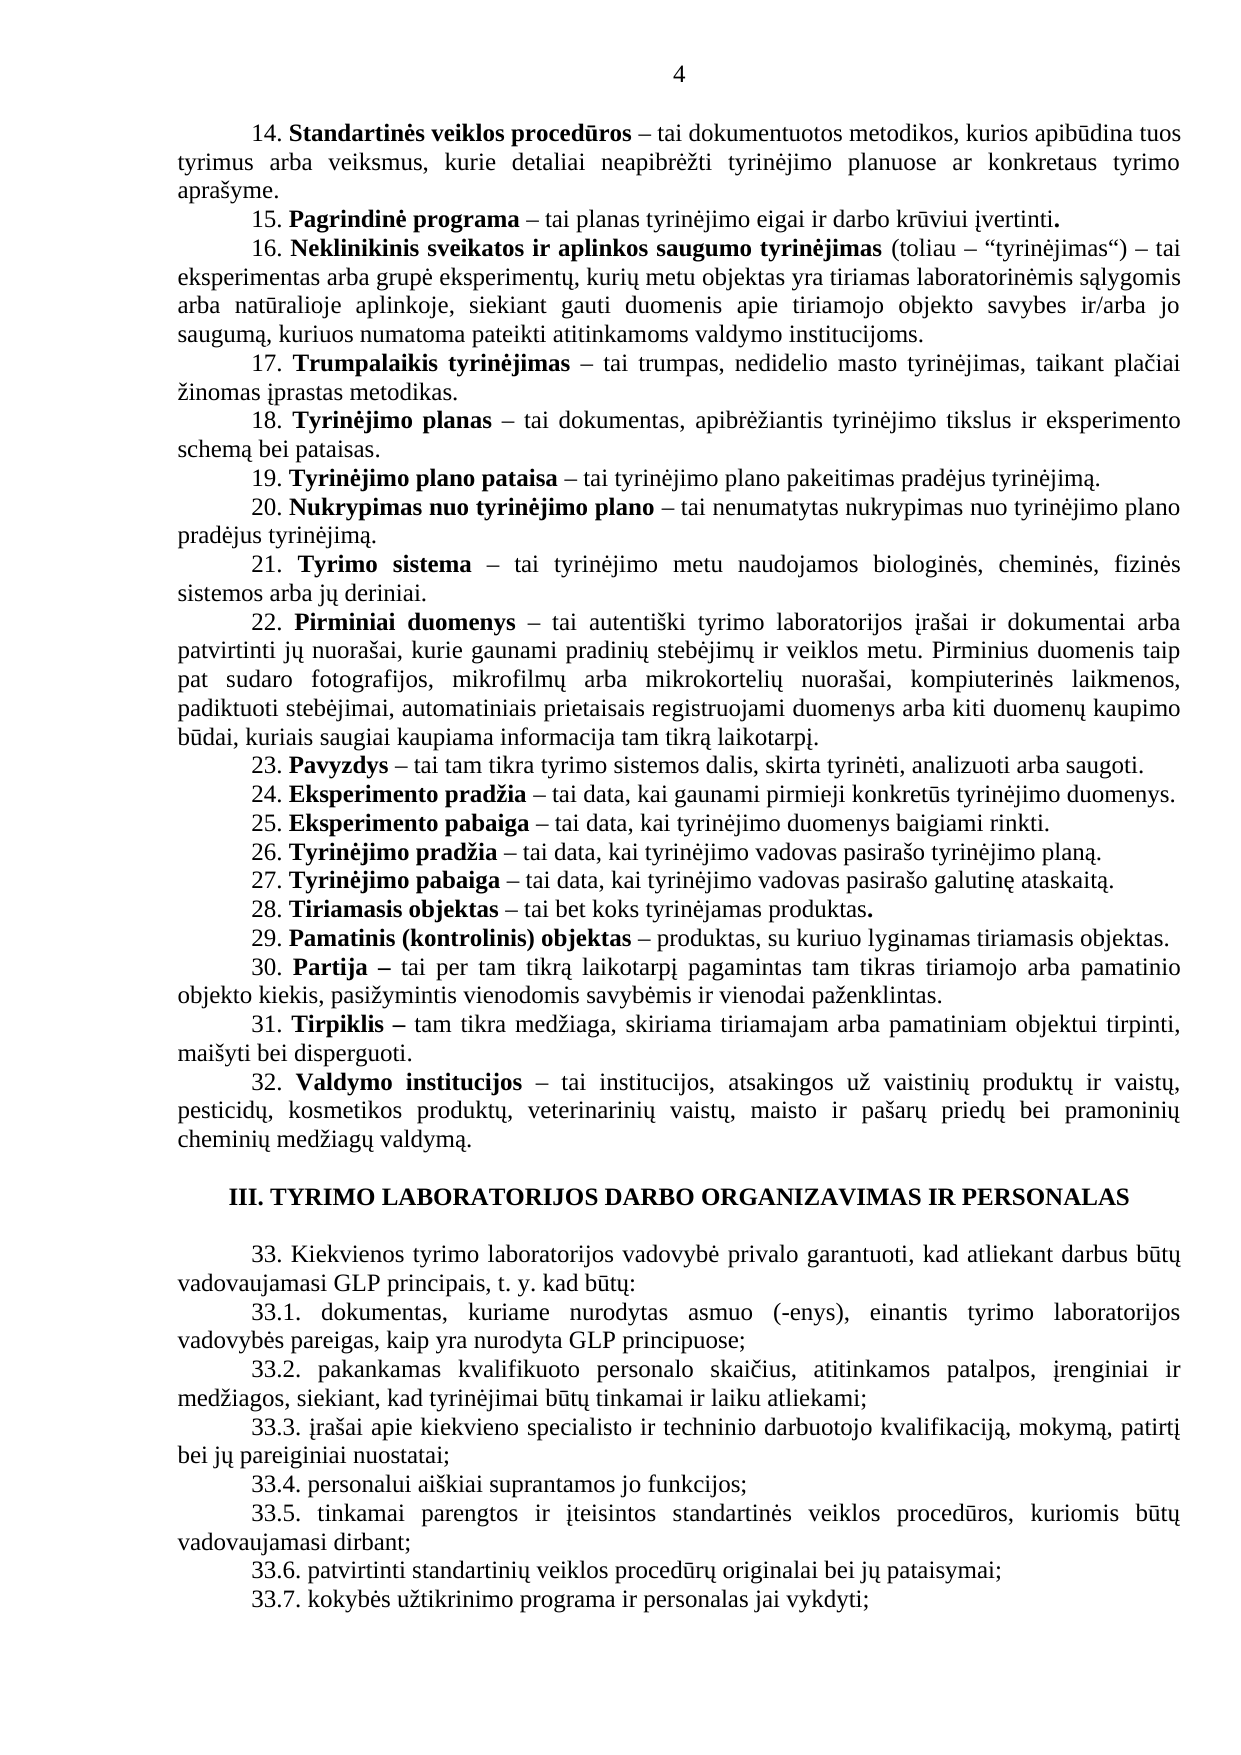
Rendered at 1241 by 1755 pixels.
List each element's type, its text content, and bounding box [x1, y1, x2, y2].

text 23. Pavyzdys – tai tam tikra tyrimo sistemos dalis, skirta tyrinėti, analizuoti arba saugoti. [177, 751, 1181, 779]
text 29. Pamatinis (kontrolinis) objektas – produktas, su kuriuo lyginamas tiriamasis objektas. [177, 923, 1181, 952]
text 26. Tyrinėjimo pradžia – tai data, kai tyrinėjimo vadovas pasirašo tyrinėjimo planą. [177, 837, 1181, 866]
text III. Tyrimo laboratorijos darbo organizavimas ir personalas [177, 1182, 1181, 1211]
text 15. Pagrindinė programa – tai planas tyrinėjimo eigai ir darbo krūviui įvertinti. [177, 204, 1181, 233]
text 17. Trumpalaikis tyrinėjimas – tai trumpas, nedidelio masto tyrinėjimas, taikant plačiai žinomas įprastas metodikas. [177, 348, 1181, 406]
text 24. Eksperimento pradžia – tai data, kai gaunami pirmieji konkretūs tyrinėjimo duomenys. [177, 779, 1181, 808]
text 19. Tyrinėjimo plano pataisa – tai tyrinėjimo plano pakeitimas pradėjus tyrinėjimą. [177, 463, 1181, 492]
text 33.5. tinkamai parengtos ir įteisintos standartinės veiklos procedūros, kuriomis būtų vadovaujamasi dirbant; [177, 1498, 1181, 1556]
text 33.6. patvirtinti standartinių veiklos procedūrų originalai bei jų pataisymai; [177, 1556, 1181, 1584]
text 25. Eksperimento pabaiga – tai data, kai tyrinėjimo duomenys baigiami rinkti. [177, 808, 1181, 837]
text 21. Tyrimo sistema – tai tyrinėjimo metu naudojamos biologinės, cheminės, fizinės sistemos arba jų deriniai. [177, 549, 1181, 607]
text 18. Tyrinėjimo planas – tai dokumentas, apibrėžiantis tyrinėjimo tikslus ir eksperimento schemą bei pataisas. [177, 406, 1181, 463]
text 27. Tyrinėjimo pabaiga – tai data, kai tyrinėjimo vadovas pasirašo galutinę ataskaitą. [177, 866, 1181, 894]
text 33.2. pakankamas kvalifikuoto personalo skaičius, atitinkamos patalpos, įrenginiai ir medžiagos, siekiant, kad tyrinėjimai būtų tinkamai ir laiku atliekami; [177, 1354, 1181, 1412]
text 28. Tiriamasis objektas – tai bet koks tyrinėjamas produktas. [177, 894, 1181, 923]
text 22. Pirminiai duomenys – tai autentiški tyrimo laboratorijos įrašai ir dokumentai arba patvirtinti jų nuorašai, kurie gaunami pradinių stebėjimų ir veiklos metu. Pirminius duomenis taip pat sudaro fotografijos, mikrofilmų arba mikrokortelių nuorašai, kompiuterinės laikmenos, padiktuoti stebėjimai, automatiniais prietaisais registruojami duomenys arba kiti duomenų kaupimo būdai, kuriais saugiai kaupiama informacija tam tikrą laikotarpį. [177, 607, 1181, 751]
text 33.4. personalui aiškiai suprantamos jo funkcijos; [177, 1469, 1181, 1498]
text 33.1. dokumentas, kuriame nurodytas asmuo (-enys), einantis tyrimo laboratorijos vadovybės pareigas, kaip yra nurodyta GLP principuose; [177, 1297, 1181, 1354]
text 30. Partija – tai per tam tikrą laikotarpį pagamintas tam tikras tiriamojo arba pamatinio objekto kiekis, pasižymintis vienodomis savybėmis ir vienodai paženklintas. [177, 952, 1181, 1009]
text 33.3. įrašai apie kiekvieno specialisto ir techninio darbuotojo kvalifikaciją, mokymą, patirtį bei jų pareiginiai nuostatai; [177, 1412, 1181, 1469]
text 33.7. kokybės užtikrinimo programa ir personalas jai vykdyti; [177, 1584, 1181, 1613]
text 14. Standartinės veiklos procedūros – tai dokumentuotos metodikos, kurios apibūdina tuos tyrimus arba veiksmus, kurie detaliai neapibrėžti tyrinėjimo planuose ar konkretaus tyrimo aprašyme. [177, 118, 1181, 204]
text 16. Neklinikinis sveikatos ir aplinkos saugumo tyrinėjimas (toliau – “tyrinėjimas“) – tai eksperimentas arba grupė eksperimentų, kurių metu objektas yra tiriamas laboratorinėmis sąlygomis arba natūralioje aplinkoje, siekiant gauti duomenis apie tiriamojo objekto savybes ir/arba jo saugumą, kuriuos numatoma pateikti atitinkamoms valdymo institucijoms. [177, 233, 1181, 348]
text 20. Nukrypimas nuo tyrinėjimo plano – tai nenumatytas nukrypimas nuo tyrinėjimo plano pradėjus tyrinėjimą. [177, 492, 1181, 549]
text 32. Valdymo institucijos – tai institucijos, atsakingos už vaistinių produktų ir vaistų, pesticidų, kosmetikos produktų, veterinarinių vaistų, maisto ir pašarų priedų bei pramoninių cheminių medžiagų valdymą. [177, 1067, 1181, 1153]
text 33. Kiekvienos tyrimo laboratorijos vadovybė privalo garantuoti, kad atliekant darbus būtų vadovaujamasi GLP principais, t. y. kad būtų: [177, 1239, 1181, 1297]
text 31. Tirpiklis – tam tikra medžiaga, skiriama tiriamajam arba pamatiniam objektui tirpinti, maišyti bei disperguoti. [177, 1009, 1181, 1067]
